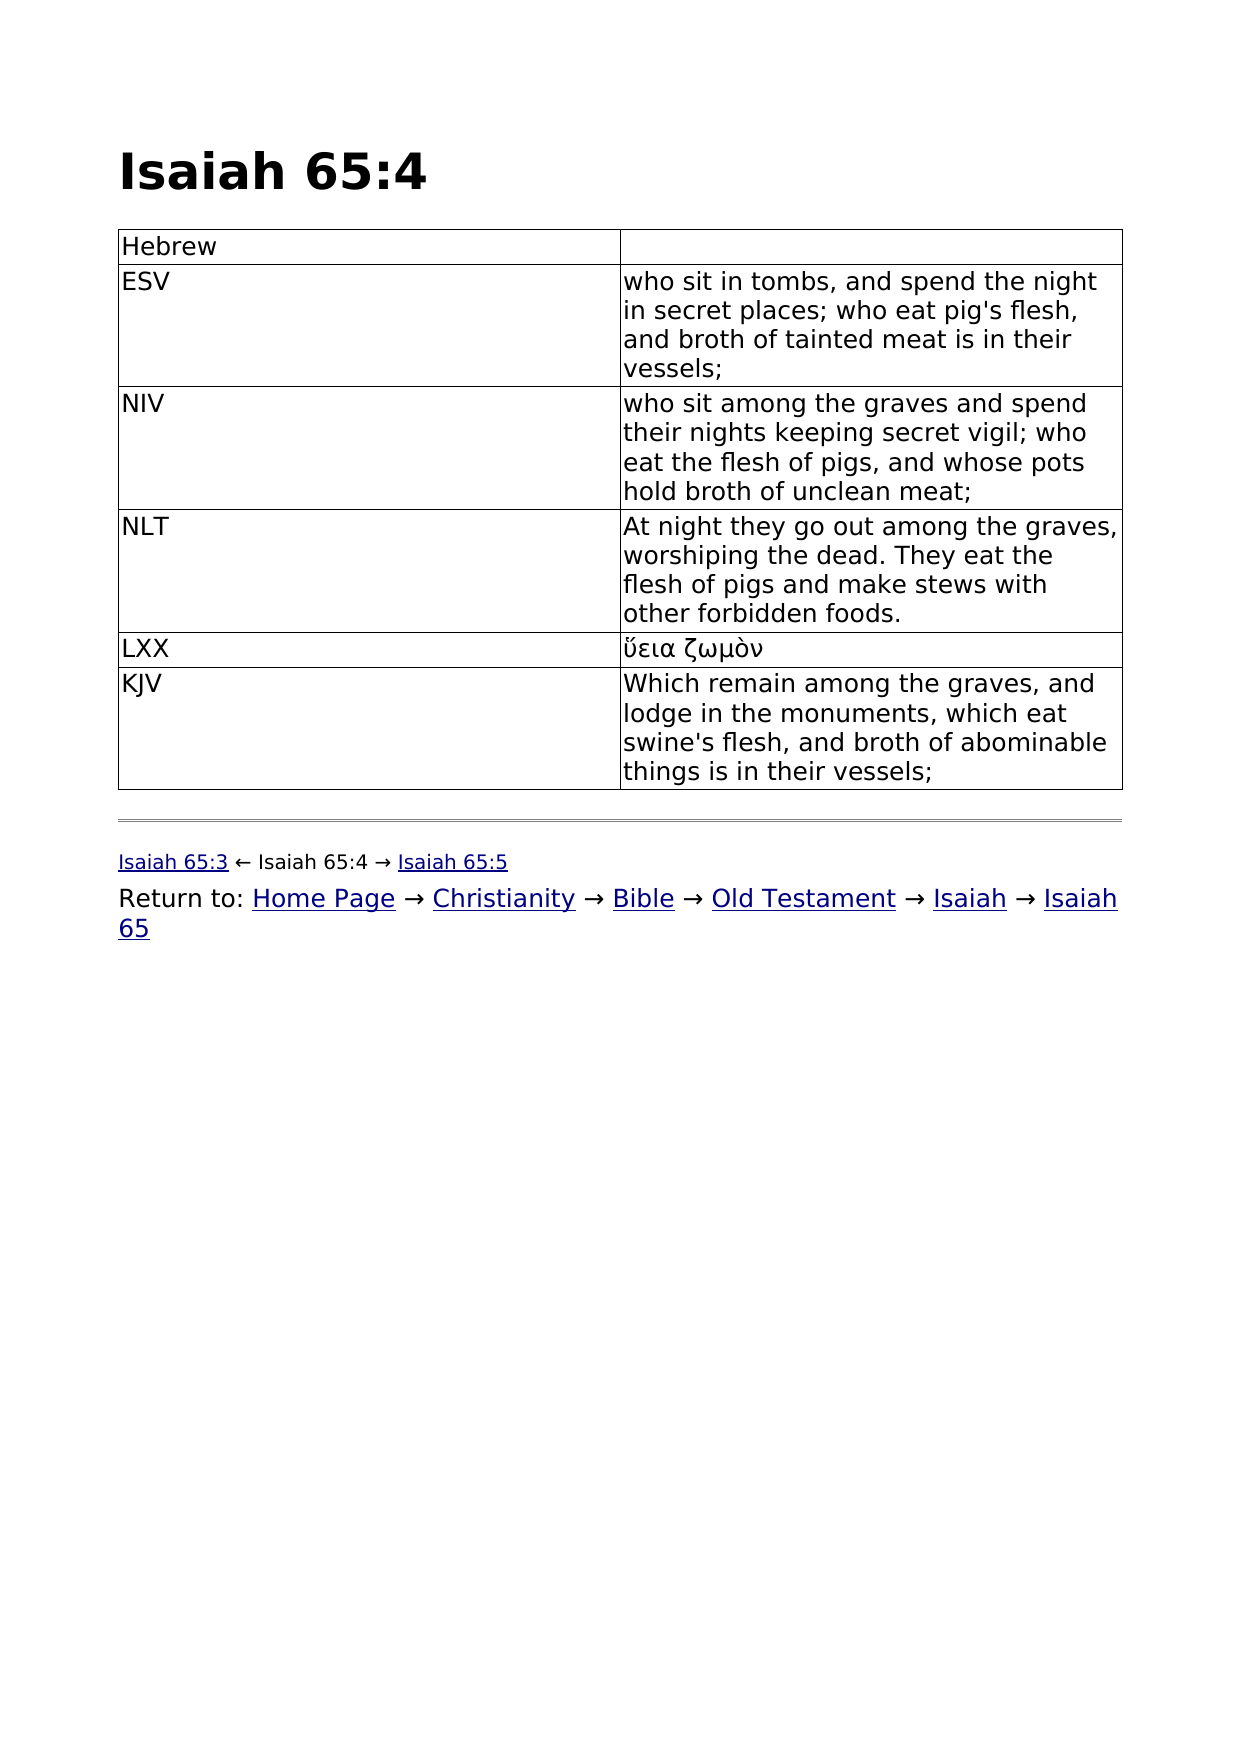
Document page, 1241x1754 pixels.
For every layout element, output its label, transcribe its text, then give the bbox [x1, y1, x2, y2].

text Return to: Home Page → Christianity → Bible → Old Testament → Isaiah → Isaiah 65 [118, 884, 1122, 943]
subtitle Isaiah 65:4 [118, 143, 1122, 201]
table_cell NLT [119, 510, 620, 632]
table_cell At night they go out among the graves, worshiping the dead. They eat the flesh of pigs and make stews with other forbidden foods. [621, 510, 1122, 632]
table_cell ὕεια ζωμὸν [621, 633, 1122, 667]
table_cell who sit in tombs, and spend the night in secret places; who eat pig's flesh, and broth of tainted meat is in their vessels; [621, 265, 1122, 386]
table_cell ESV [119, 265, 620, 386]
table_cell who sit among the graves and spend their nights keeping secret vigil; who eat the flesh of pigs, and whose pots hold broth of unclean meat; [621, 387, 1122, 509]
table_cell Which remain among the graves, and lodge in the monuments, which eat swine's flesh, and broth of abominable things is in their vessels; [621, 668, 1122, 789]
table_cell NIV [119, 387, 620, 509]
table_cell KJV [119, 668, 620, 789]
text Isaiah 65:3 ← Isaiah 65:4 → Isaiah 65:5 [118, 851, 1122, 884]
table_header Hebrew [119, 230, 620, 264]
table_header [621, 230, 1122, 264]
table_cell LXX [119, 633, 620, 667]
